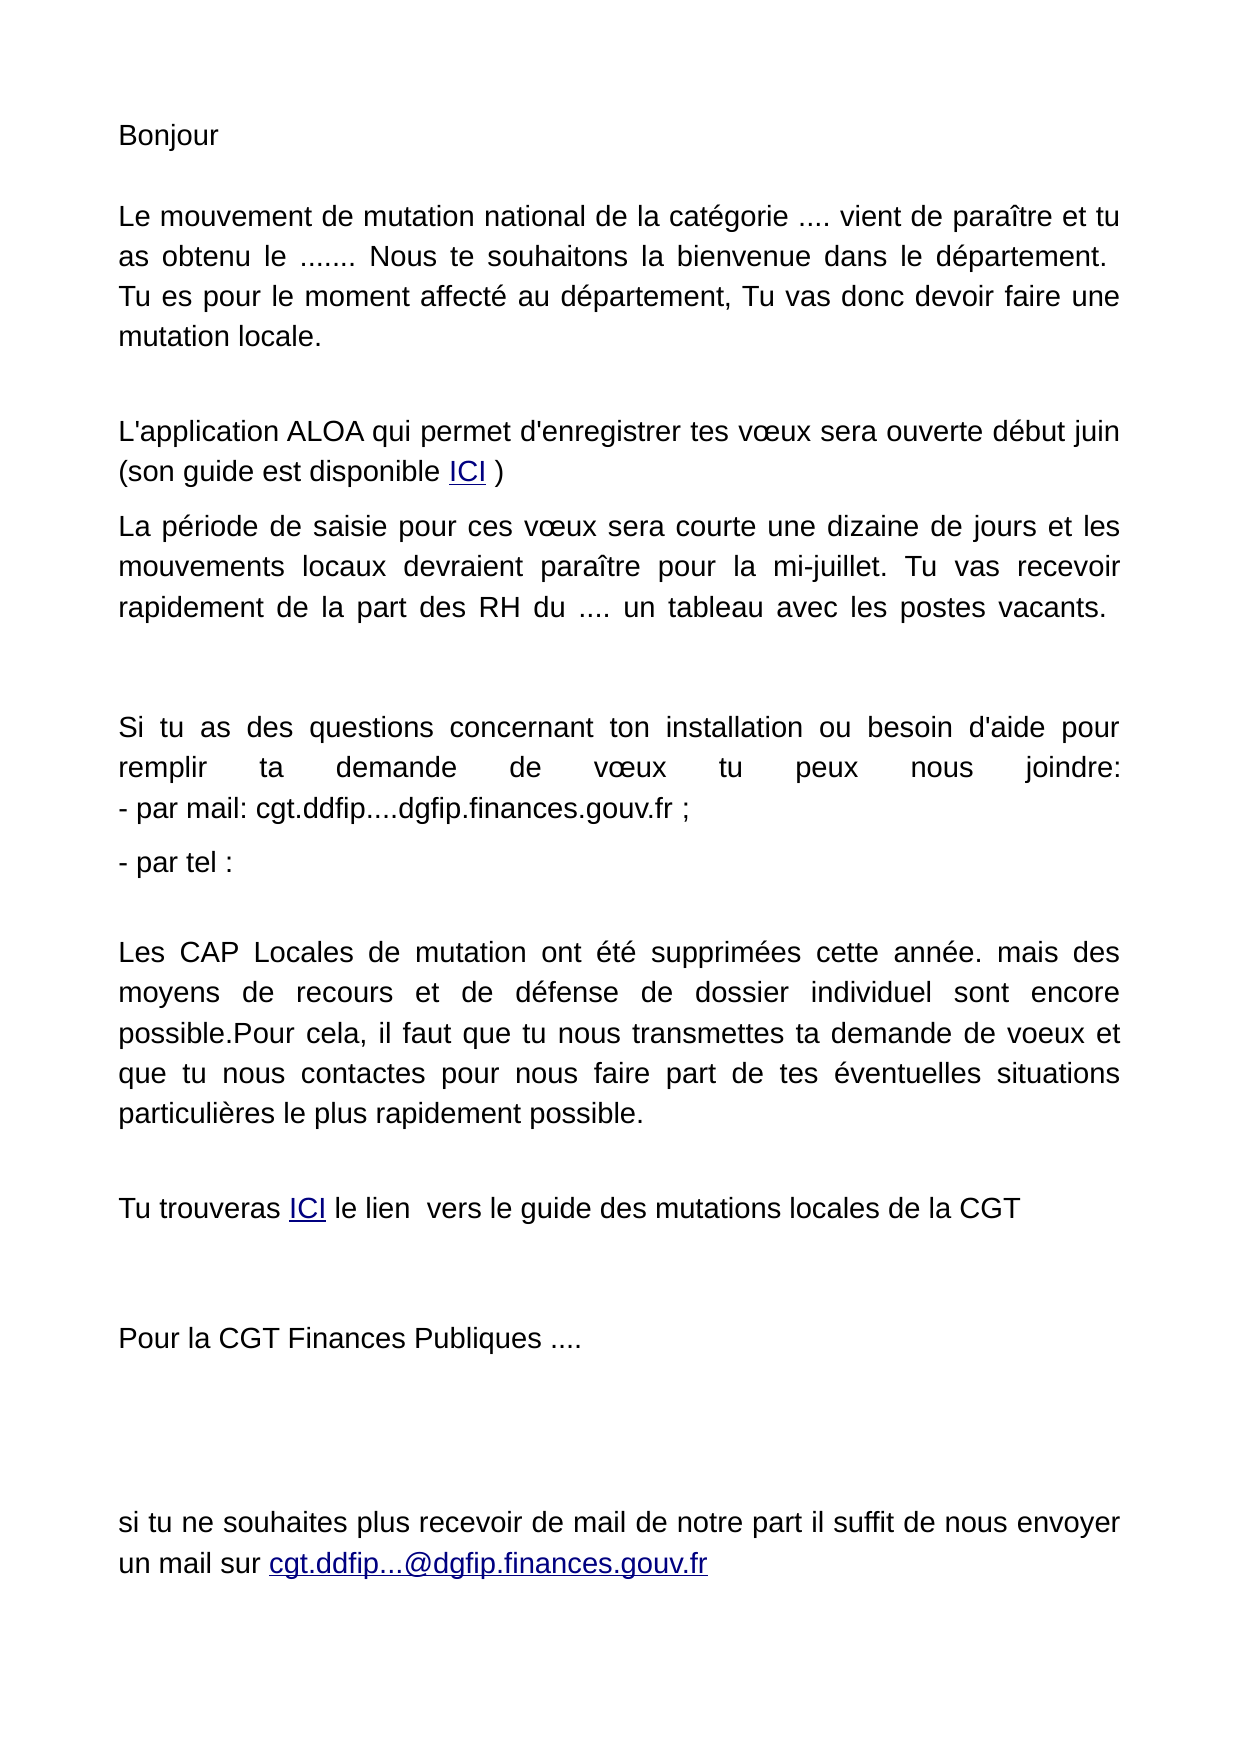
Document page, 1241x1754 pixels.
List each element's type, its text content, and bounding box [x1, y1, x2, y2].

text Les CAP Locales de mutation ont été supprimées cette année. mais des moyens de recours et de défense de dossier individuel sont encore possible.Pour cela, il faut que tu nous transmettes ta demande de voeux et que tu nous contactes pour nous faire part de tes éventuelles situations particulières le plus rapidement possible. [118, 900, 1122, 1130]
text Tu trouveras ICI le lien vers le guide des mutations locales de la CGT [118, 1151, 1122, 1225]
text L'application ALOA qui permet d'enregistrer tes vœux sera ouverte début juin (son guide est disponible ICI ) [118, 374, 1122, 488]
text - par tel : [118, 845, 1122, 879]
text Pour la CGT Finances Publiques .... [118, 1246, 1122, 1355]
text si tu ne souhaites plus recevoir de mail de notre part il suffit de nous envoyer un mail sur cgt.ddfip...@dgfip.finances.gouv.fr [118, 1425, 1122, 1579]
text La période de saisie pour ces vœux sera courte une dizaine de jours et les mouvements locaux devraient paraître pour la mi-juillet. Tu vas recevoir rapidement de la part des RH du .... un tableau avec les postes vacants. Si tu as des questions concernant ton installation ou besoin d'aide pour remplir ta demande de vœux tu peux nous joindre: - par mail: cgt.ddfip....dgfip.finances.gouv.fr ; [118, 509, 1122, 824]
text Bonjour Le mouvement de mutation national de la catégorie .... vient de paraître et tu as obtenu le ....... Nous te souhaitons la bienvenue dans le département. Tu es pour le moment affecté au département, Tu vas donc devoir faire une mutation locale. [118, 118, 1122, 353]
